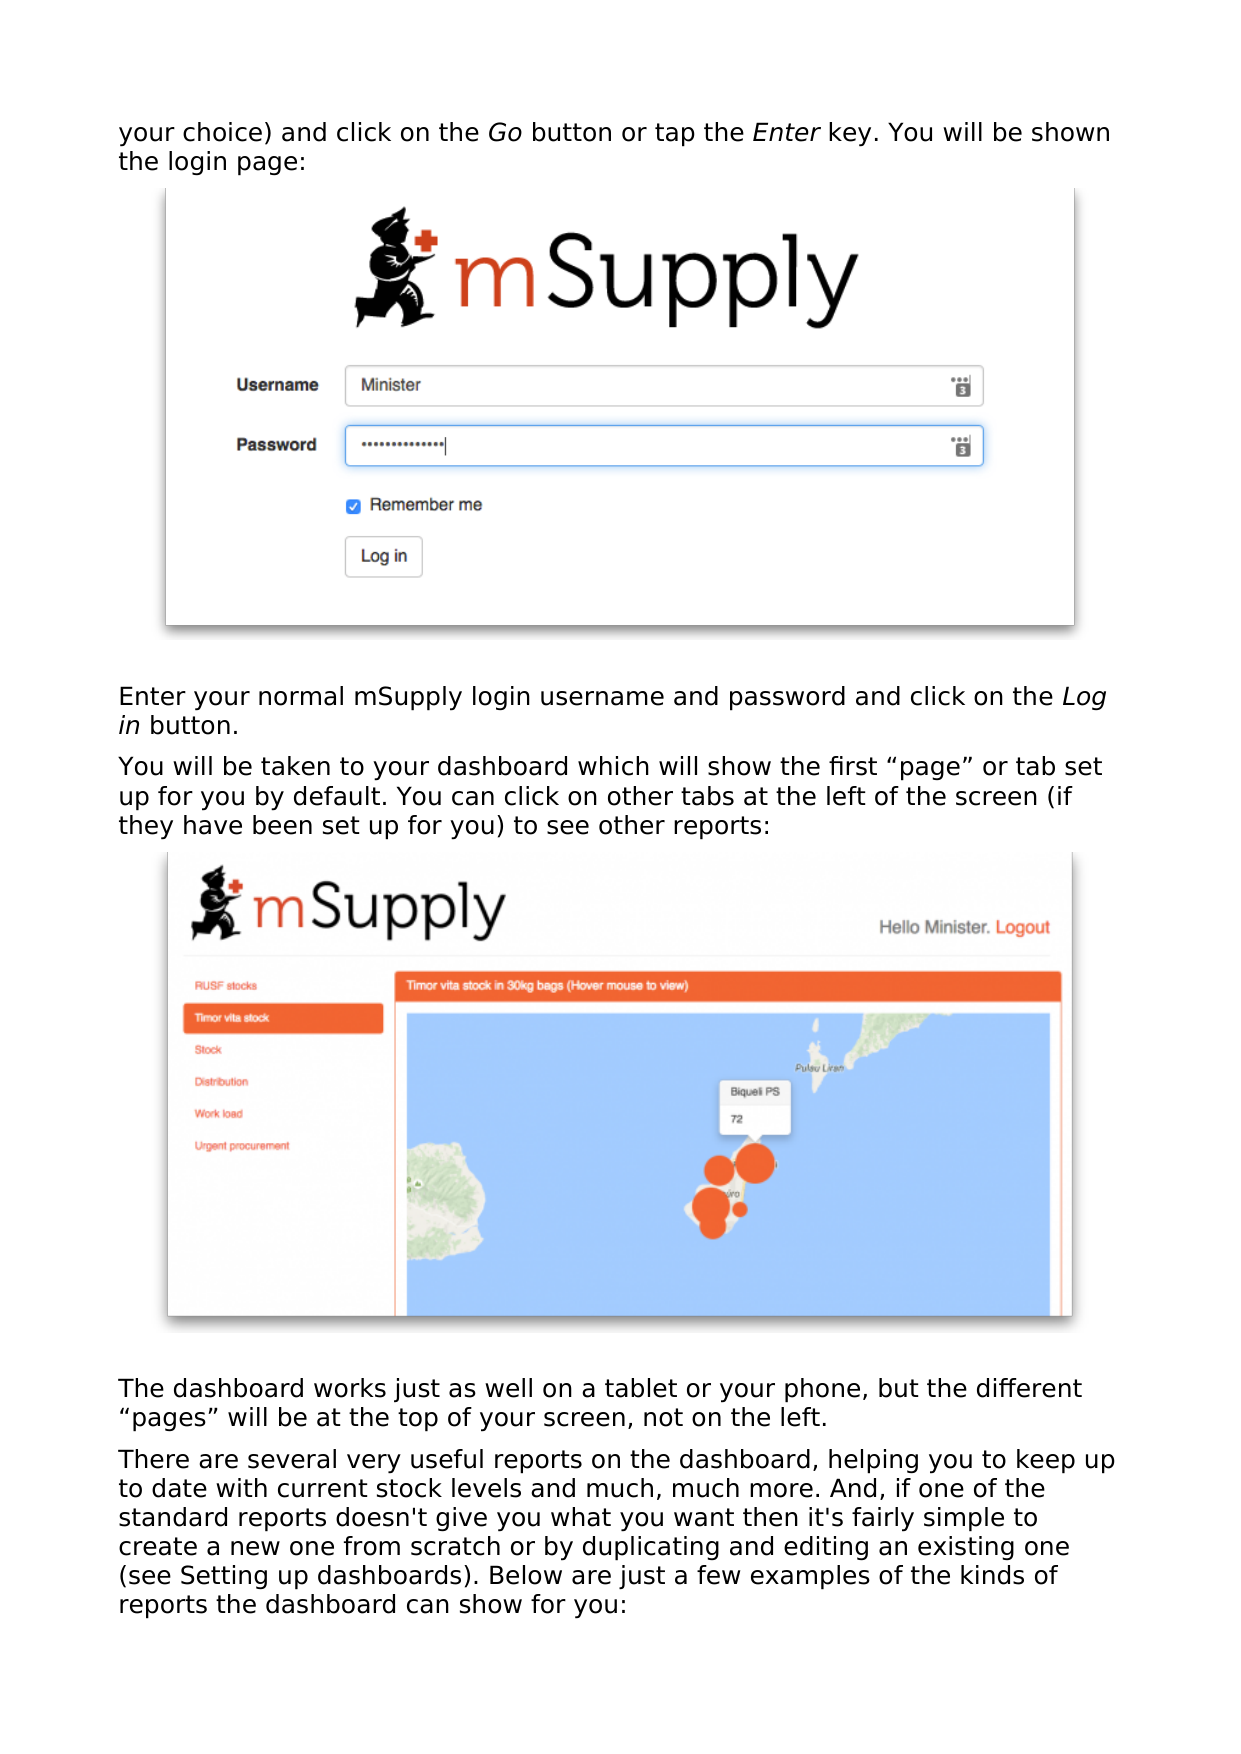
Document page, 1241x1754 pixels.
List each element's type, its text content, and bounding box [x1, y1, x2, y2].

picture [151, 852, 1089, 1333]
text your choice) and click on the Go button or tap the Enter key. You will be shown the login page: [118, 118, 1122, 176]
text You will be taken to your dashboard which will show the first “page” or tab set up for you by default. You can click on other tabs at the left of the screen (if they have been set up for you) to see other reports: [118, 752, 1122, 840]
picture [151, 188, 1089, 640]
text The dashboard works just as well on a tablet or your phone, but the different “pages” will be at the top of your screen, not on the left. [118, 1374, 1122, 1432]
text There are several very useful reports on the dashboard, helping you to keep up to date with current stock levels and much, much more. And, if one of the standard reports doesn't give you what you want then it's fairly simple to create a new one from scratch or by duplicating and editing an existing one (see Setting up dashboards). Below are just a few examples of the kinds of reports the dashboard can show for you: [118, 1445, 1122, 1620]
text Enter your normal mSupply login username and password and click on the Log in button. [118, 682, 1122, 740]
